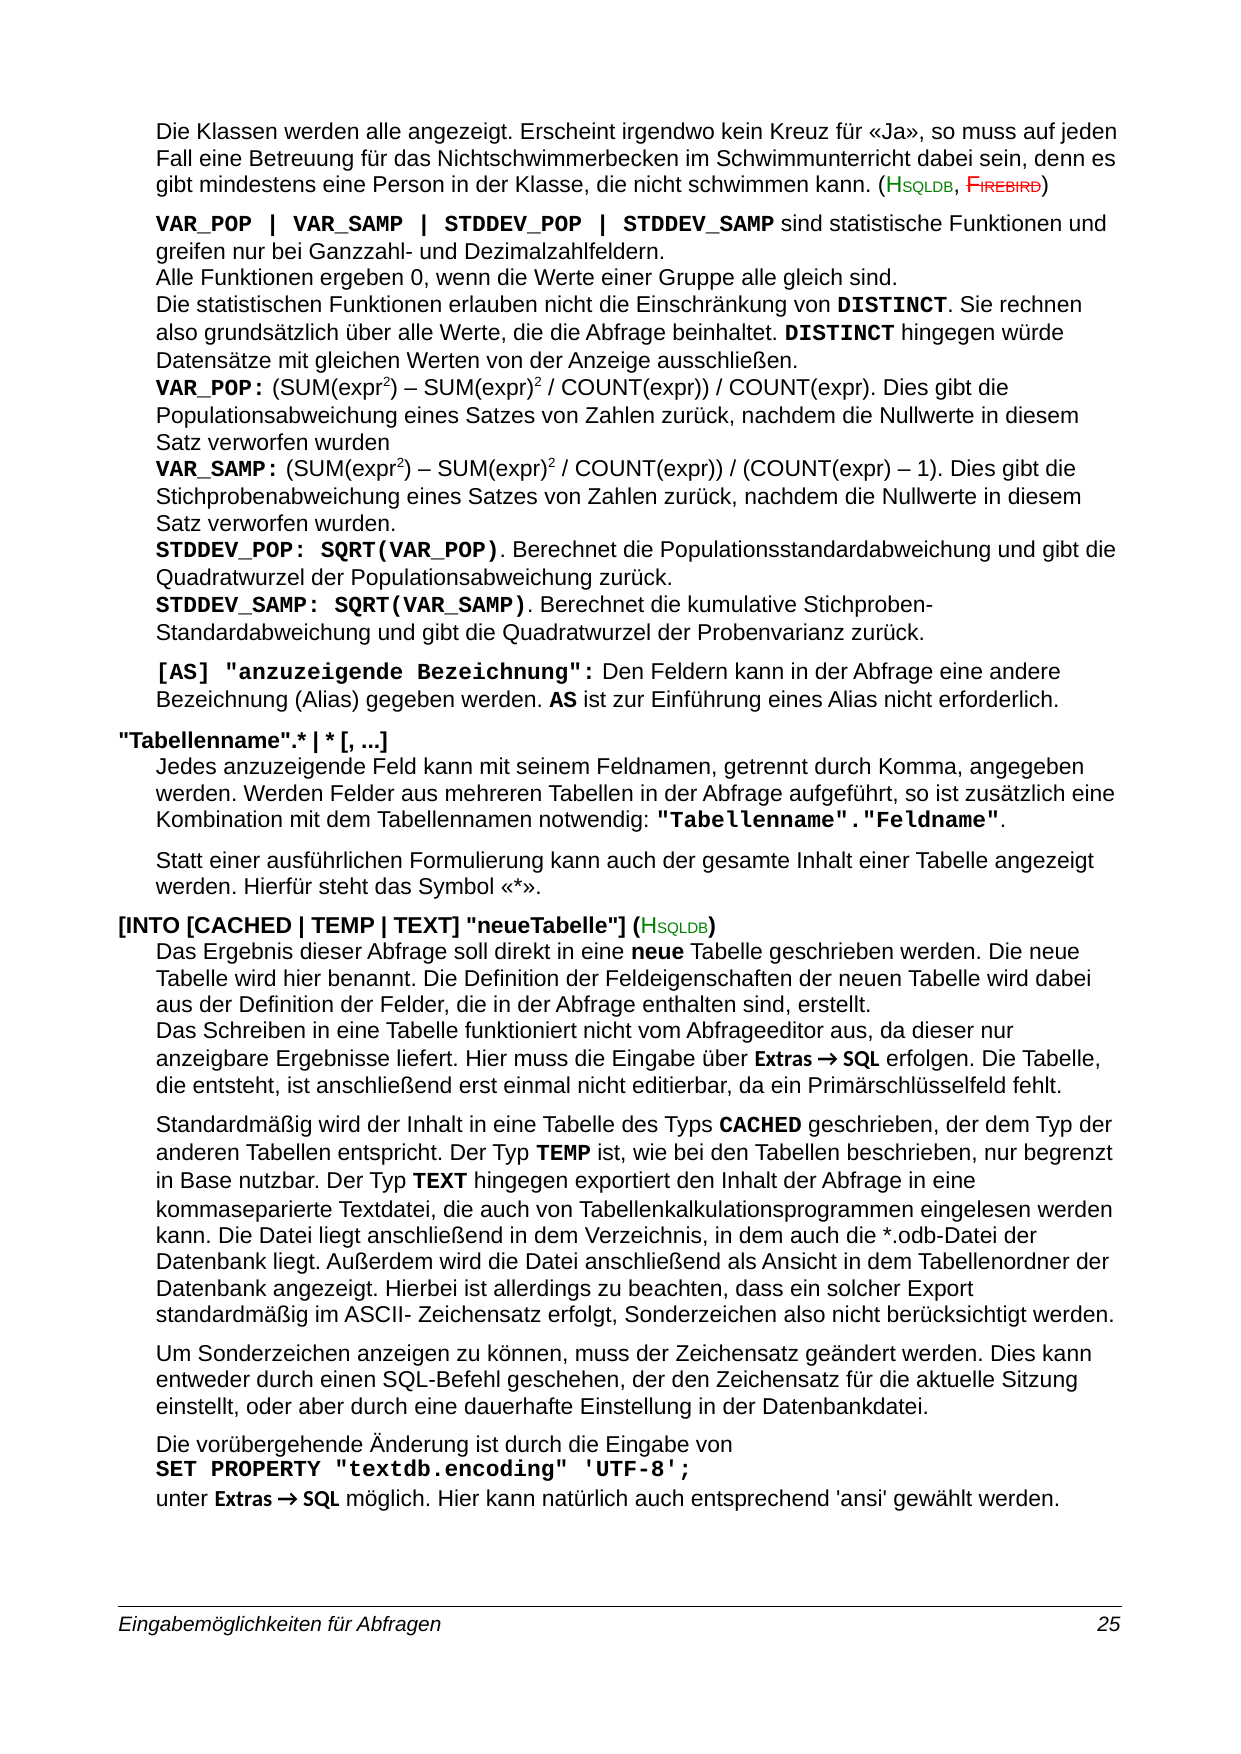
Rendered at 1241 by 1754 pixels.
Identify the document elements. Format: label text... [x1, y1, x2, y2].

text Das Ergebnis dieser Abfrage soll direkt in eine neue Tabelle geschrieben werden. Die neue Tabelle wird hier benannt. Die Definition der Feldeigenschaften der neuen Tabelle wird dabei aus der Definition der Felder, die in der Abfrage enthalten sind, erstellt. Das Schreiben in eine Tabelle funktioniert nicht vom Abfrageeditor aus, da dieser nur anzeigbare Ergebnisse liefert. Hier muss die Eingabe über Extras → SQL erfolgen. Die Tabelle, die entsteht, ist anschließend erst einmal nicht editierbar, da ein Primärschlüsselfeld fehlt. [156, 938, 1122, 1098]
list [INTO [CACHED | TEMP | TEXT] "neueTabelle"] (Hsqldb) [118, 912, 1122, 938]
text Jedes anzuzeigende Feld kann mit seinem Feldnamen, getrennt durch Komma, angegeben werden. Werden Felder aus mehreren Tabellen in der Abfrage aufgeführt, so ist zusätzlich eine Kombination mit dem Tabellennamen notwendig: "Tabellenname"."Feldname". [156, 753, 1122, 834]
text VAR_POP | VAR_SAMP | STDDEV_POP | STDDEV_SAMP sind statistische Funktionen und greifen nur bei Ganzzahl- und Dezimalzahlfeldern. Alle Funktionen ergeben 0, wenn die Werte einer Gruppe alle gleich sind. Die statistischen Funktionen erlauben nicht die Einschränkung von DISTINCT. Sie rechnen also grundsätzlich über alle Werte, die die Abfrage beinhaltet. DISTINCT hingegen würde Datensätze mit gleichen Werten von der Anzeige ausschließen. VAR_POP: (SUM(expr2) – SUM(expr)2 / COUNT(expr)) / COUNT(expr). Dies gibt die Populationsabweichung eines Satzes von Zahlen zurück, nachdem die Nullwerte in diesem Satz verworfen wurden VAR_SAMP: (SUM(expr2) – SUM(expr)2 / COUNT(expr)) / (COUNT(expr) – 1). Dies gibt die Stichprobenabweichung eines Satzes von Zahlen zurück, nachdem die Nullwerte in diesem Satz verworfen wurden. STDDEV_POP: SQRT(VAR_POP). Berechnet die Populationsstandardabweichung und gibt die Quadratwurzel der Populationsabweichung zurück. STDDEV_SAMP: SQRT(VAR_SAMP). Berechnet die kumulative Stichproben-Standardabweichung und gibt die Quadratwurzel der Probenvarianz zurück. [156, 210, 1122, 645]
text Standardmäßig wird der Inhalt in eine Tabelle des Typs CACHED geschrieben, der dem Typ der anderen Tabellen entspricht. Der Typ TEMP ist, wie bei den Tabellen beschrieben, nur begrenzt in Base nutzbar. Der Typ TEXT hingegen exportiert den Inhalt der Abfrage in eine kommaseparierte Textdatei, die auch von Tabellenkalkulationsprogrammen eingelesen werden kann. Die Datei liegt anschließend in dem Verzeichnis, in dem auch die *.odb-Datei der Datenbank liegt. Außerdem wird die Datei anschließend als Ansicht in dem Tabellenordner der Datenbank angezeigt. Hierbei ist allerdings zu beachten, dass ein solcher Export standardmäßig im ASCII- Zeichensatz erfolgt, Sonderzeichen also nicht berücksichtigt werden. [156, 1111, 1122, 1327]
text [AS] "anzuzeigende Bezeichnung": Den Feldern kann in der Abfrage eine andere Bezeichnung (Alias) gegeben werden. AS ist zur Einführung eines Alias nicht erforderlich. [156, 658, 1122, 714]
list "Tabellenname".* | * [, ...] [118, 727, 1122, 753]
text Die Klassen werden alle angezeigt. Erscheint irgendwo kein Kreuz für «Ja», so muss auf jeden Fall eine Betreuung für das Nichtschwimmerbecken im Schwimmunterricht dabei sein, denn es gibt mindestens eine Person in der Klasse, die nicht schwimmen kann. (Hsqldb, Firebird) [156, 118, 1122, 197]
text Statt einer ausführlichen Formulierung kann auch der gesamte Inhalt einer Tabelle angezeigt werden. Hierfür steht das Symbol «*». [156, 847, 1122, 899]
text Um Sonderzeichen anzeigen zu können, muss der Zeichensatz geändert werden. Dies kann entweder durch einen SQL-Befehl geschehen, der den Zeichensatz für die aktuelle Sitzung einstellt, oder aber durch eine dauerhafte Einstellung in der Datenbankdatei. [156, 1340, 1122, 1419]
text Die vorübergehende Änderung ist durch die Eingabe von SET PROPERTY "textdb.encoding" 'UTF-8'; unter Extras → SQL möglich. Hier kann natürlich auch entsprechend 'ansi' gewählt werden. [156, 1431, 1122, 1512]
